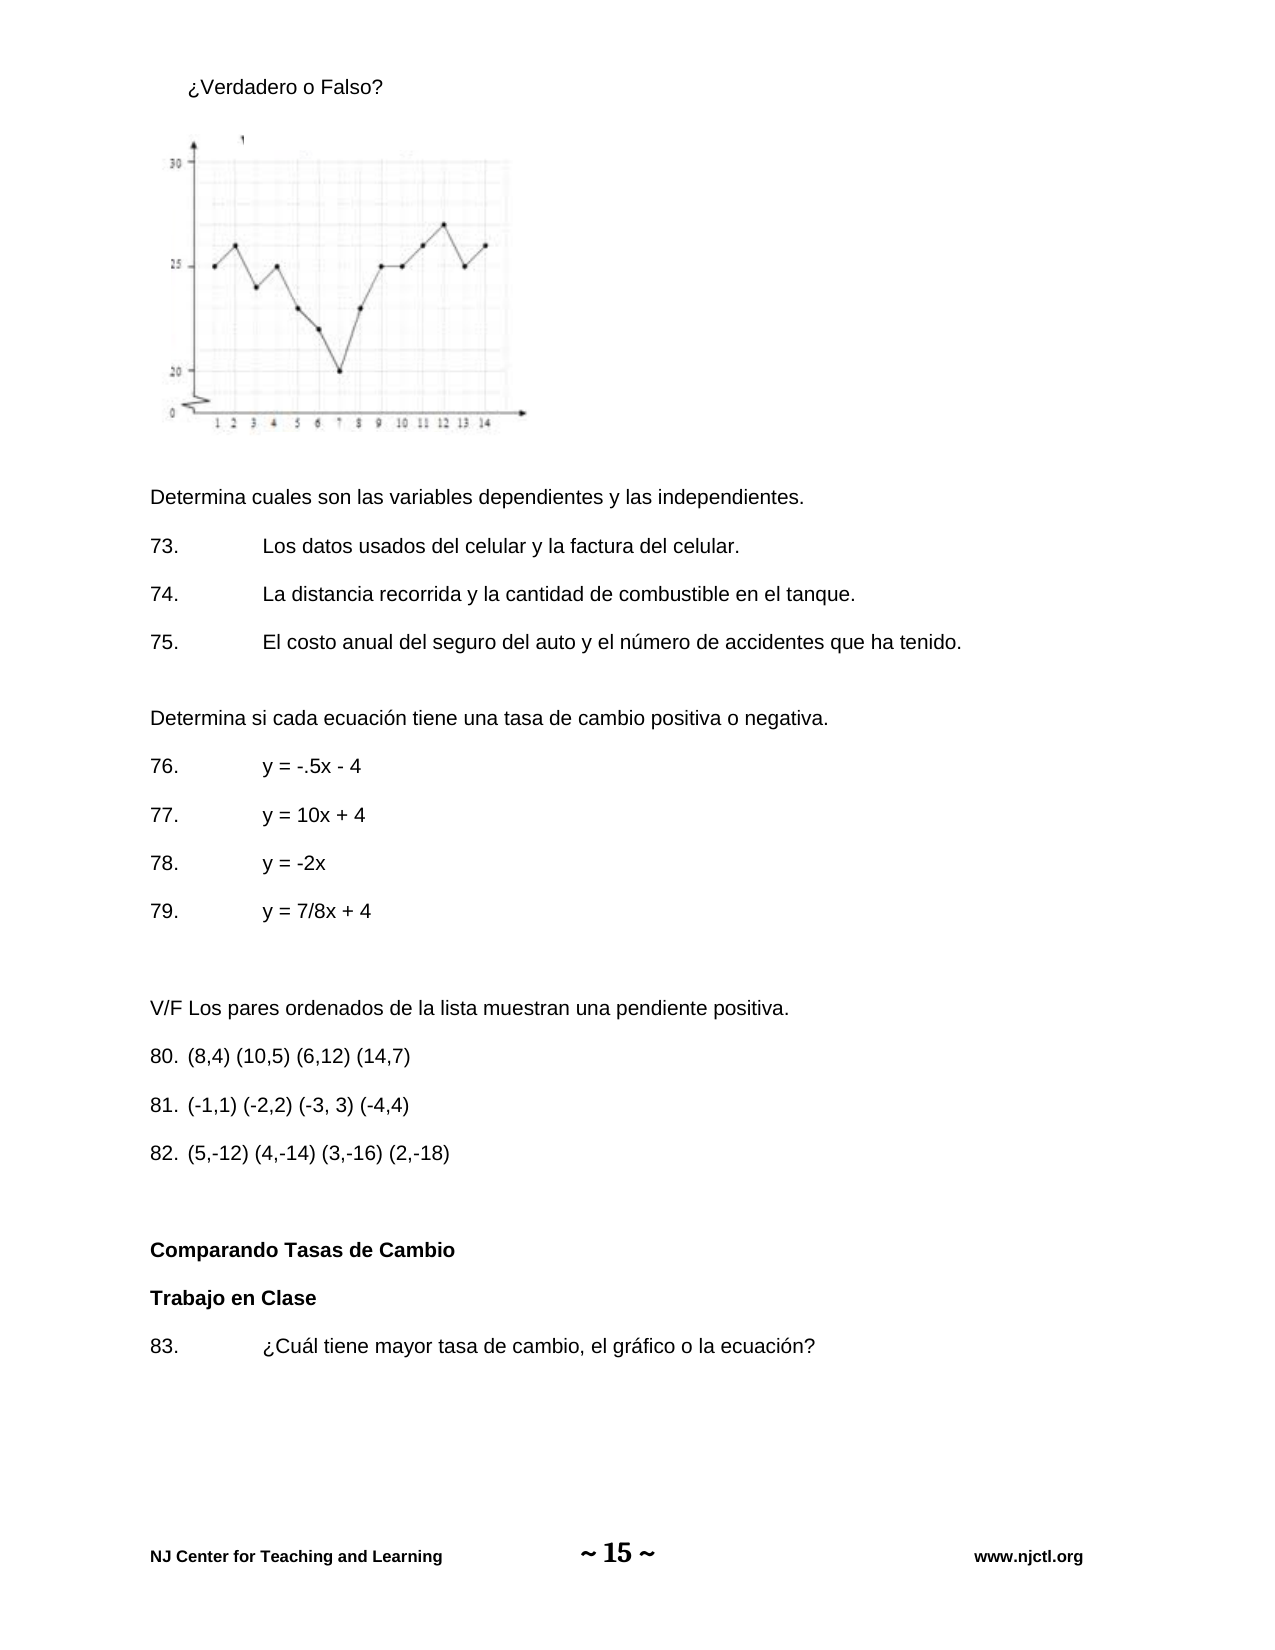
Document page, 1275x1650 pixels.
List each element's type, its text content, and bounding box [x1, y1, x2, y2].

text Comparando Tasas de Cambio [150, 1238, 1125, 1262]
list y = 7/8x + 4 [150, 899, 1125, 923]
text Determina si cada ecuación tiene una tasa de cambio positiva o negativa. [150, 706, 1125, 730]
text Trabajo en Clase [150, 1286, 1125, 1310]
list (8,4) (10,5) (6,12) (14,7) [150, 1044, 1125, 1068]
list y = -.5x - 4 [150, 754, 1125, 778]
list Los datos usados del celular y la factura del celular. [150, 533, 1125, 557]
list El costo anual del seguro del auto y el número de accidentes que ha tenido. [150, 630, 1125, 654]
list (-1,1) (-2,2) (-3, 3) (-4,4) [150, 1093, 1125, 1117]
list y = 10x + 4 [150, 803, 1125, 827]
list y = -2x [150, 851, 1125, 875]
text V/F Los pares ordenados de la lista muestran una pendiente positiva. [150, 996, 1125, 1020]
text ¿Verdadero o Falso? [187, 75, 1125, 99]
list ¿Cuál tiene mayor tasa de cambio, el gráfico o la ecuación? [150, 1334, 1125, 1358]
list La distancia recorrida y la cantidad de combustible en el tanque. [150, 582, 1125, 606]
text Determina cuales son las variables dependientes y las independientes. [150, 485, 1125, 509]
list (5,-12) (4,-14) (3,-16) (2,-18) [150, 1141, 1125, 1165]
